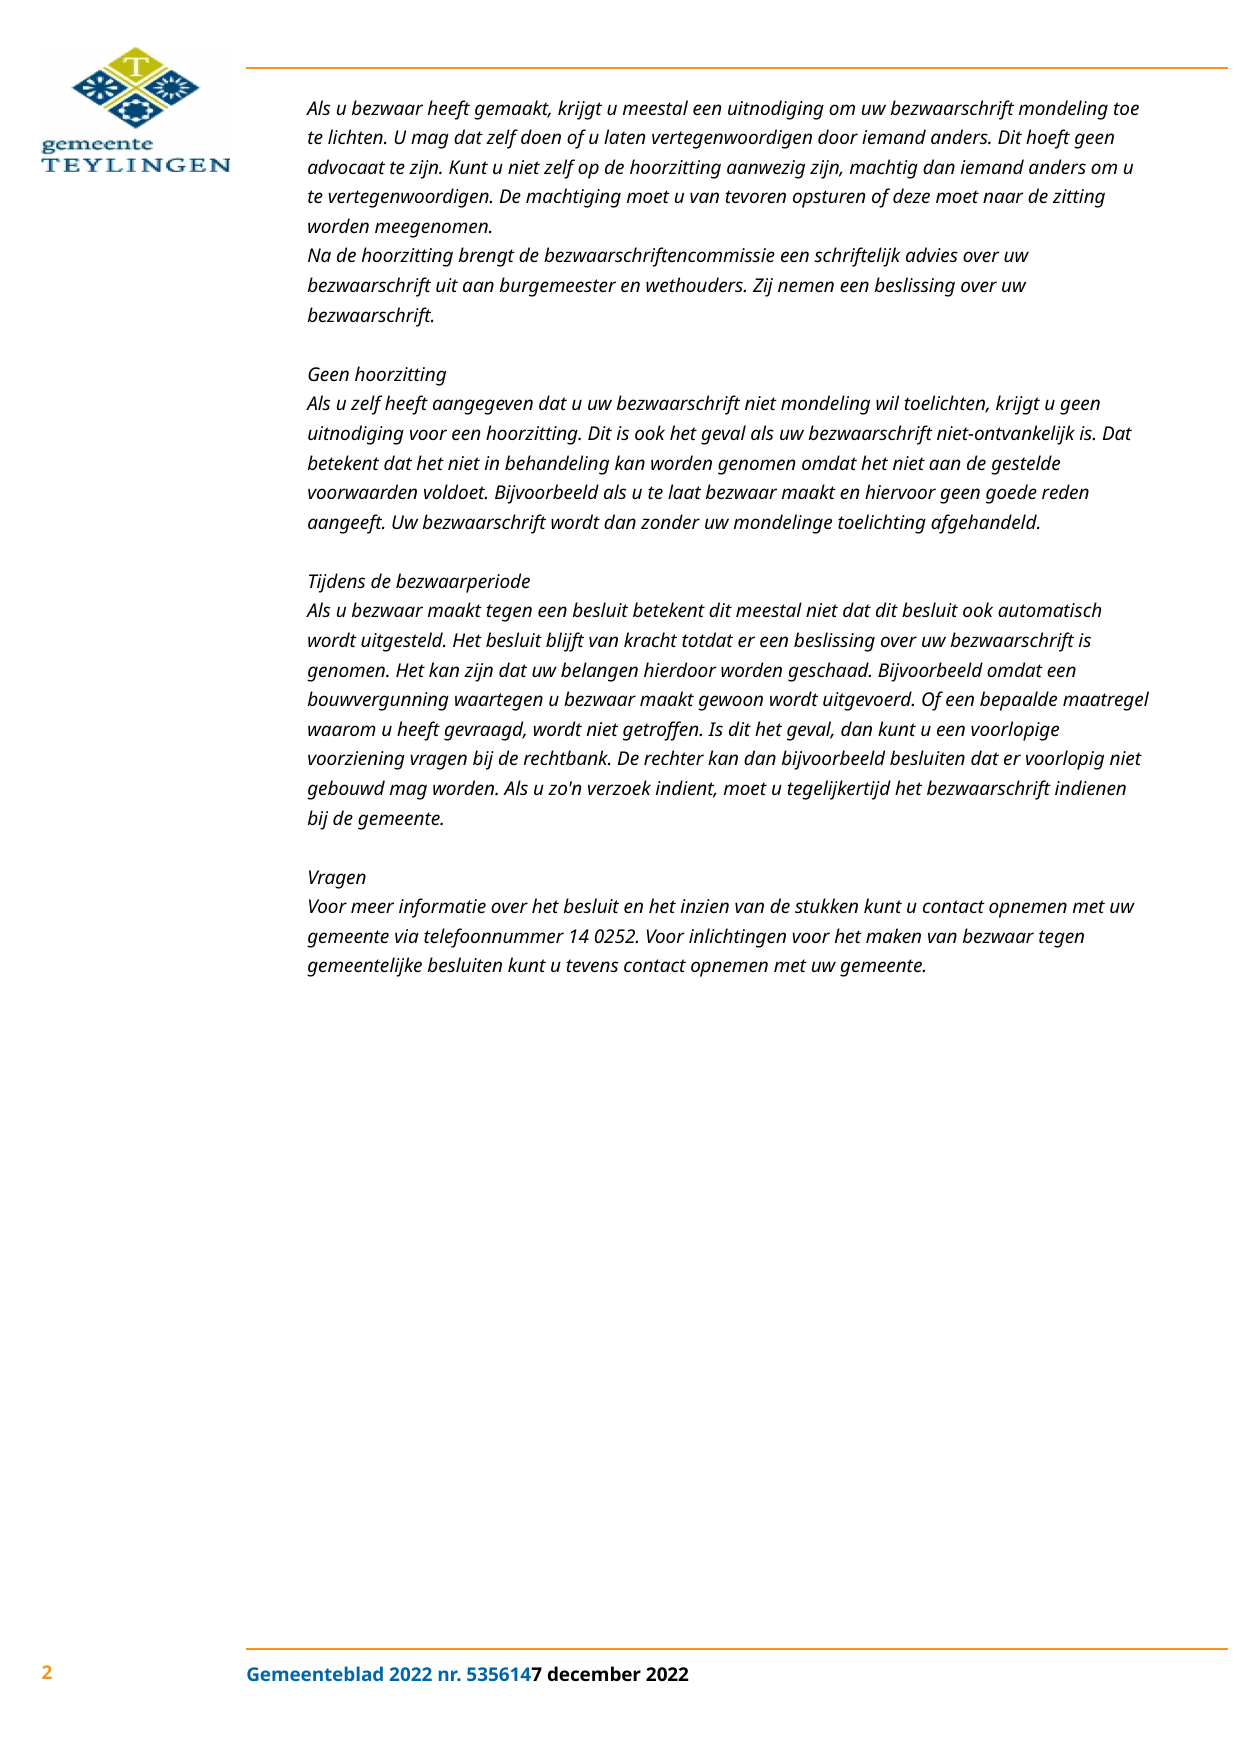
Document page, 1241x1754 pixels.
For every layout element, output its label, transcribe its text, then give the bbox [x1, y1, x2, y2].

list Als u bezwaar heeft gemaakt, krijgt u meestal een uitnodiging om uw bezwaarschrift mondeling toe te lichten. U mag dat zelf doen of u laten vertegenwoordigen door iemand anders. Dit hoeft geen advocaat te zijn. Kunt u niet zelf op de hoorzitting aanwezig zijn, machtig dan iemand anders om u te vertegenwoordigen. De machtiging moet u van tevoren opsturen of deze moet naar de zitting worden meegenomen. [248, 95, 1152, 239]
list Als u bezwaar maakt tegen een besluit betekent dit meestal niet dat dit besluit ook automatisch wordt uitgesteld. Het besluit blijft van kracht totdat er een beslissing over uw bezwaarschrift is genomen. Het kan zijn dat uw belangen hierdoor worden geschaad. Bijvoorbeeld omdat een bouwvergunning waartegen u bezwaar maakt gewoon wordt uitgevoerd. Of een bepaalde maatregel waarom u heeft gevraagd, wordt niet getroffen. Is dit het geval, dan kunt u een voorlopige voorziening vragen bij de rechtbank. De rechter kan dan bijvoorbeeld besluiten dat er voorlopig niet gebouwd mag worden. Als u zo'n verzoek indient, moet u tegelijkertijd het bezwaarschrift indienen bij de gemeente. [248, 598, 1152, 831]
list Als u zelf heeft aangegeven dat u uw bezwaarschrift niet mondeling wil toelichten, krijgt u geen uitnodiging voor een hoorzitting. Dit is ook het geval als uw bezwaarschrift niet-ontvankelijk is. Dat betekent dat het niet in behandeling kan worden genomen omdat het niet aan de gestelde voorwaarden voldoet. Bijvoorbeeld als u te laat bezwaar maakt en hiervoor geen goede reden aangeeft. Uw bezwaarschrift wordt dan zonder uw mondelinge toelichting afgehandeld. [248, 391, 1152, 535]
list Tijdens de bezwaarperiode [248, 568, 1152, 594]
list Na de hoorzitting brengt de bezwaarschriftencommissie een schriftelijk advies over uw bezwaarschrift uit aan burgemeester en wethouders. Zij nemen een beslissing over uw bezwaarschrift. [248, 243, 1152, 328]
list Vragen [248, 864, 1152, 890]
picture [41, 47, 231, 172]
list Geen hoorzitting [248, 361, 1152, 387]
list Voor meer informatie over het besluit en het inzien van de stukken kunt u contact opnemen met uw gemeente via telefoonnummer 14 0252. Voor inlichtingen voor het maken van bezwaar tegen gemeentelijke besluiten kunt u tevens contact opnemen met uw gemeente. [248, 893, 1152, 978]
